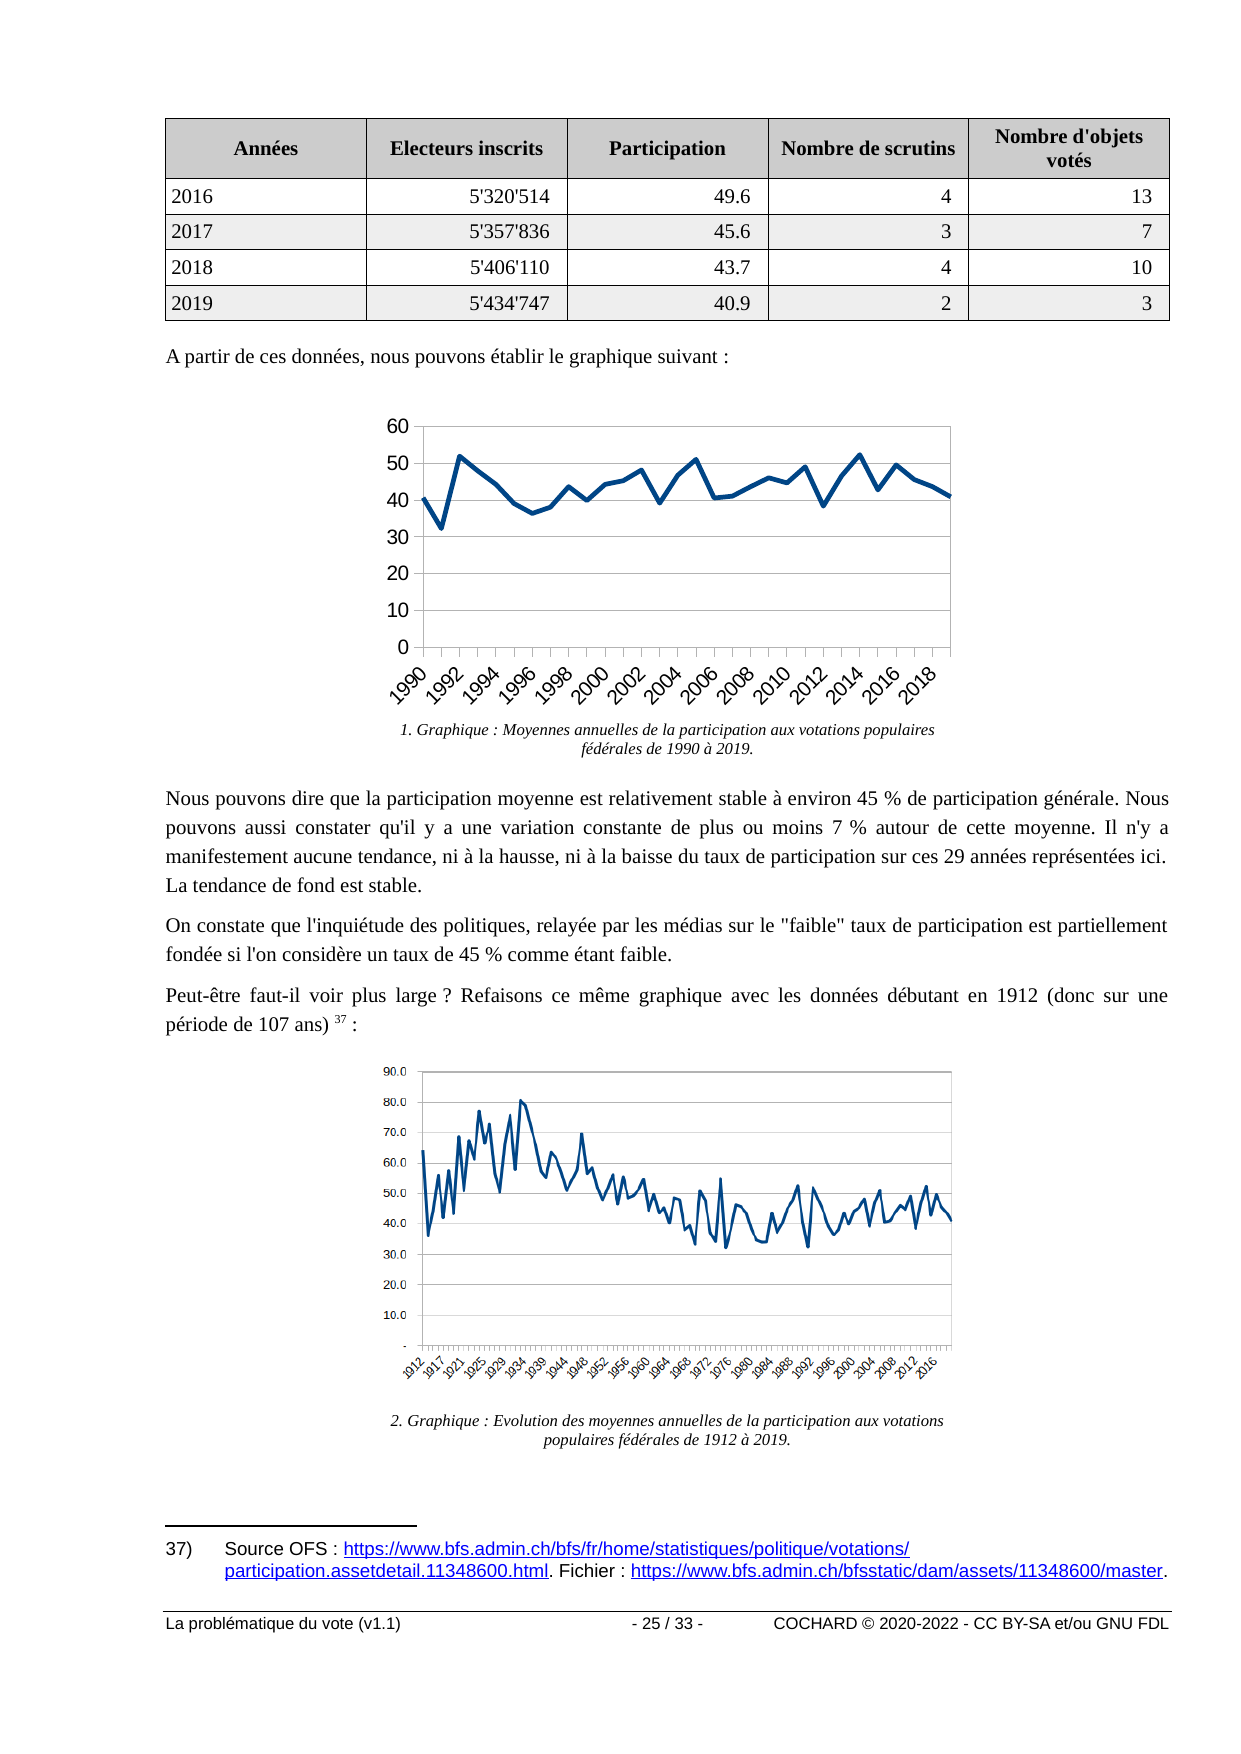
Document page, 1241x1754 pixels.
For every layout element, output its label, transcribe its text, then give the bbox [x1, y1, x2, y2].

table_cell 3 [969, 286, 1169, 320]
table_cell 49.6 [568, 179, 768, 213]
picture [372, 1064, 963, 1395]
table_cell 5'406'110 [367, 250, 567, 285]
text A partir de ces données, nous pouvons établir le graphique suivant : [165, 344, 1169, 368]
table_cell 4 [769, 250, 968, 285]
table_cell 4 [769, 179, 968, 213]
table_header Nombre d'objets votés [969, 119, 1169, 178]
table_cell 2017 [166, 215, 366, 249]
text On constate que l'inquiétude des politiques, relayée par les médias sur le "faible" taux de participation est partiellement fondée si l'on considère un taux de 45 % comme étant faible. [165, 913, 1169, 966]
table_cell 43.7 [568, 250, 768, 285]
text [372, 1052, 962, 1064]
table_header Années [166, 119, 366, 178]
table_header Participation [568, 119, 768, 178]
table_cell 3 [769, 215, 968, 249]
table_header Nombre de scrutins [769, 119, 968, 178]
table_cell 2016 [166, 179, 366, 213]
table_cell 13 [969, 179, 1169, 213]
table_cell 2018 [166, 250, 366, 285]
table_cell 5'434'747 [367, 286, 567, 320]
text Nous pouvons dire que la participation moyenne est relativement stable à environ 45 % de participation générale. Nous pouvons aussi constater qu'il y a une variation constante de plus ou moins 7 % autour de cette moyenne. Il n'y a manifestement aucune tendance, ni à la hausse, ni à la baisse du taux de participation sur ces 29 années représentées ici. La tendance de fond est stable. [165, 385, 1169, 897]
text Source OFS : https://www.bfs.admin.ch/bfs/fr/home/statistiques/politique/votations/participation.assetdetail.11348600.html. Fichier : https://www.bfs.admin.ch/bfsstatic/dam/assets/11348600/master. [165, 1538, 1169, 1581]
table_cell 2019 [166, 286, 366, 320]
table_header Electeurs inscrits [367, 119, 567, 178]
table_cell 5'357'836 [367, 215, 567, 249]
text 2. Graphique : Evolution des moyennes annuelles de la participation aux votations populaires fédérales de 1912 à 2019. [372, 1395, 962, 1449]
table_cell 10 [969, 250, 1169, 285]
table_cell 40.9 [568, 286, 768, 320]
text 1. Graphique : Moyennes annuelles de la participation aux votations populaires fédérales de 1990 à 2019. [372, 409, 963, 758]
table_cell 7 [969, 215, 1169, 249]
table_cell 45.6 [568, 215, 768, 249]
text Peut-être faut-il voir plus large ? Refaisons ce même graphique avec les données débutant en 1912 (donc sur une période de 107 ans) : [165, 983, 1169, 1036]
table_cell 5'320'514 [367, 179, 567, 213]
table_cell 2 [769, 286, 968, 320]
